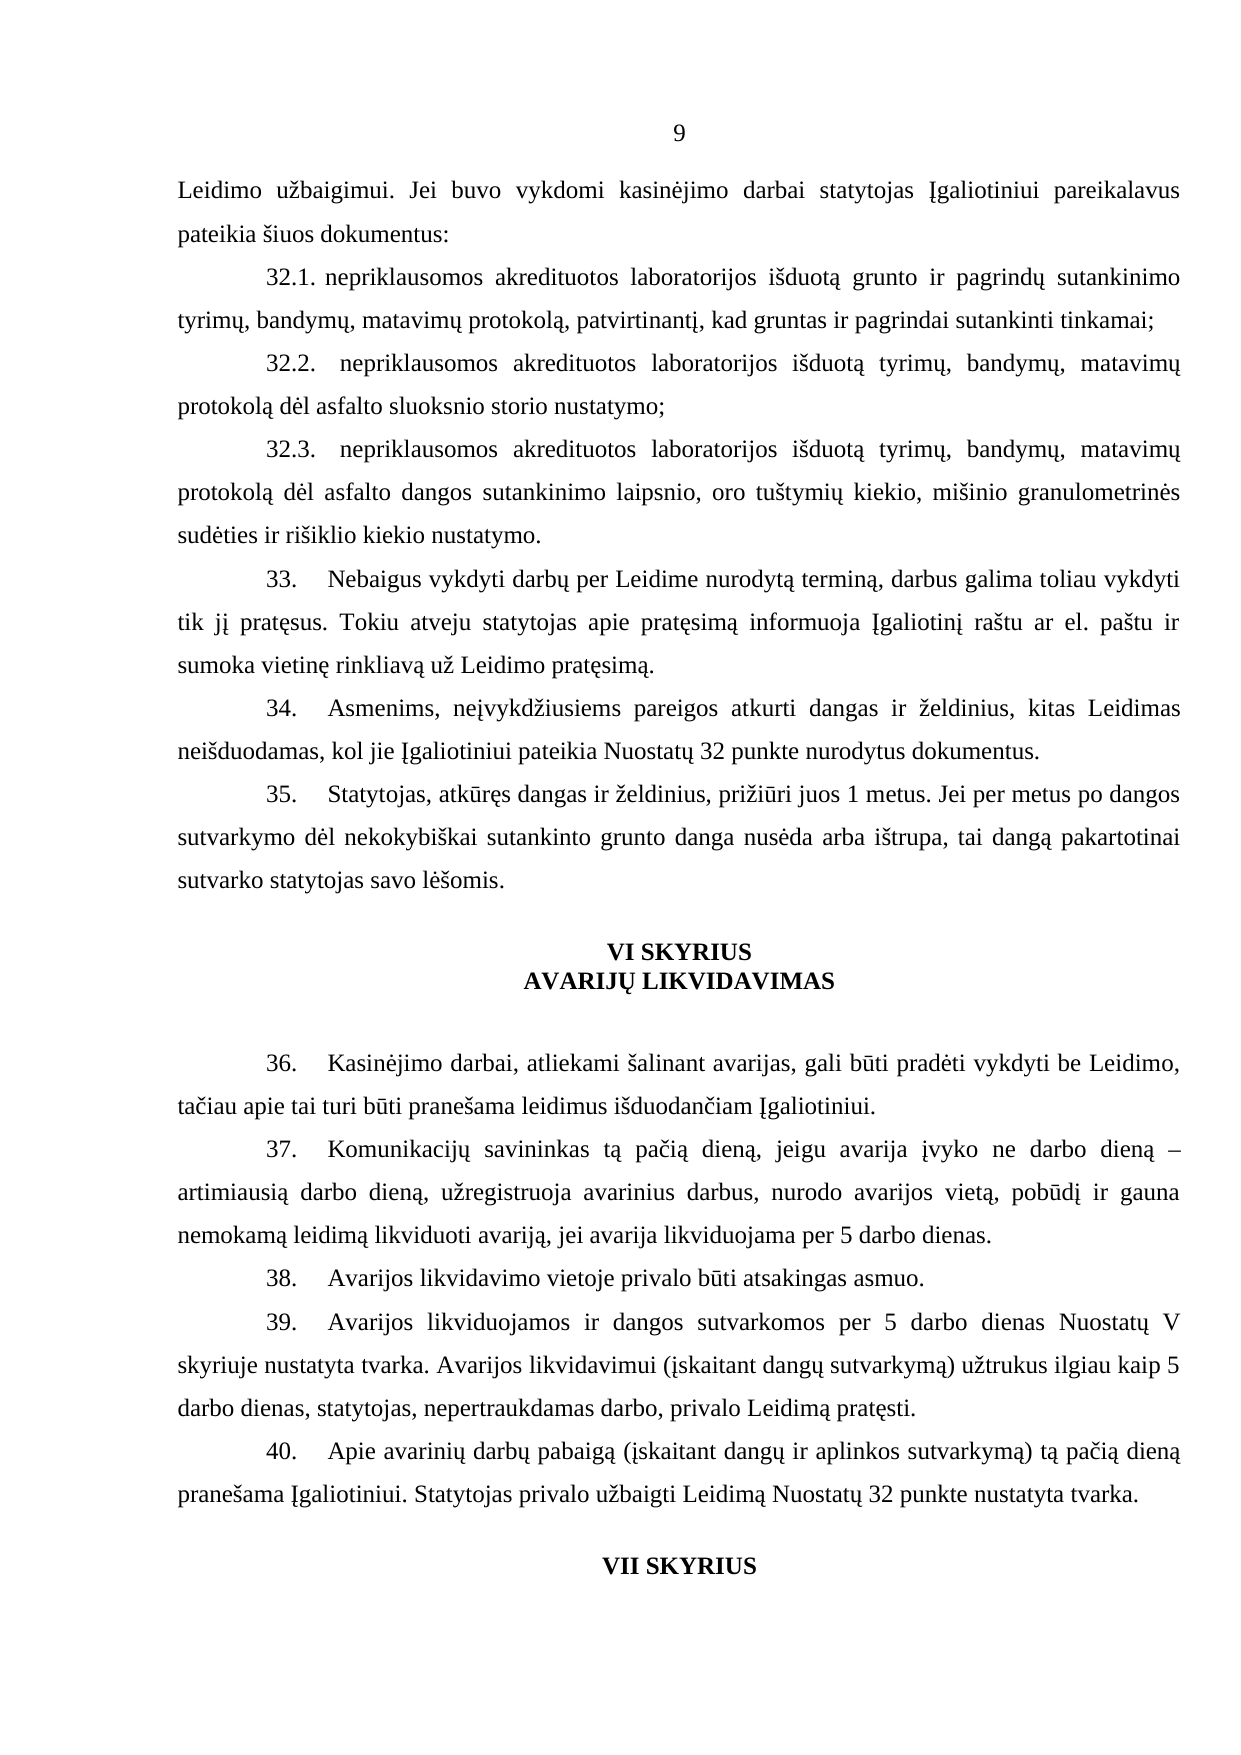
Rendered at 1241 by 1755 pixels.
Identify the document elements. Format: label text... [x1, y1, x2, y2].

text 39. Avarijos likviduojamos ir dangos sutvarkomos per 5 darbo dienas Nuostatų V skyriuje nustatyta tvarka. Avarijos likvidavimui (įskaitant dangų sutvarkymą) užtrukus ilgiau kaip 5 darbo dienas, statytojas, nepertraukdamas darbo, privalo Leidimą pratęsti. [177, 1307, 1181, 1422]
text 35. Statytojas, atkūręs dangas ir želdinius, prižiūri juos 1 metus. Jei per metus po dangos sutvarkymo dėl nekokybiškai sutankinto grunto danga nusėda arba ištrupa, tai dangą pakartotinai sutvarko statytojas savo lėšomis. [177, 779, 1181, 894]
text 37. Komunikacijų savininkas tą pačią dieną, jeigu avarija įvyko ne darbo dieną – artimiausią darbo dieną, užregistruoja avarinius darbus, nurodo avarijos vietą, pobūdį ir gauna nemokamą leidimą likviduoti avariją, jei avarija likviduojama per 5 darbo dienas. [177, 1134, 1181, 1249]
text 32.1. nepriklausomos akredituotos laboratorijos išduotą grunto ir pagrindų sutankinimo tyrimų, bandymų, matavimų protokolą, patvirtinantį, kad gruntas ir pagrindai sutankinti tinkamai; [177, 262, 1181, 334]
text 38. Avarijos likvidavimo vietoje privalo būti atsakingas asmuo. [177, 1263, 1181, 1292]
text 33. Nebaigus vykdyti darbų per Leidime nurodytą terminą, darbus galima toliau vykdyti tik jį pratęsus. Tokiu atveju statytojas apie pratęsimą informuoja Įgaliotinį raštu ar el. paštu ir sumoka vietinę rinkliavą už Leidimo pratęsimą. [177, 564, 1181, 679]
text AVARIJŲ LIKVIDAVIMAS [177, 966, 1181, 995]
text 34. Asmenims, neįvykdžiusiems pareigos atkurti dangas ir želdinius, kitas Leidimas neišduodamas, kol jie Įgaliotiniui pateikia Nuostatų 32 punkte nurodytus dokumentus. [177, 693, 1181, 765]
text 32.3. nepriklausomos akredituotos laboratorijos išduotą tyrimų, bandymų, matavimų protokolą dėl asfalto dangos sutankinimo laipsnio, oro tuštymių kiekio, mišinio granulometrinės sudėties ir rišiklio kiekio nustatymo. [177, 434, 1181, 549]
text 32.2. nepriklausomos akredituotos laboratorijos išduotą tyrimų, bandymų, matavimų protokolą dėl asfalto sluoksnio storio nustatymo; [177, 348, 1181, 420]
text VI SKYRIUS [177, 937, 1181, 966]
text 40. Apie avarinių darbų pabaigą (įskaitant dangų ir aplinkos sutvarkymą) tą pačią dieną pranešama Įgaliotiniui. Statytojas privalo užbaigti Leidimą Nuostatų 32 punkte nustatyta tvarka. [177, 1436, 1181, 1508]
text 36. Kasinėjimo darbai, atliekami šalinant avarijas, gali būti pradėti vykdyti be Leidimo, tačiau apie tai turi būti pranešama leidimus išduodančiam Įgaliotiniui. [177, 1048, 1181, 1120]
text VII SKYRIUS [177, 1551, 1181, 1580]
text Leidimo užbaigimui. Jei buvo vykdomi kasinėjimo darbai statytojas Įgaliotiniui pareikalavus pateikia šiuos dokumentus: [177, 176, 1181, 247]
